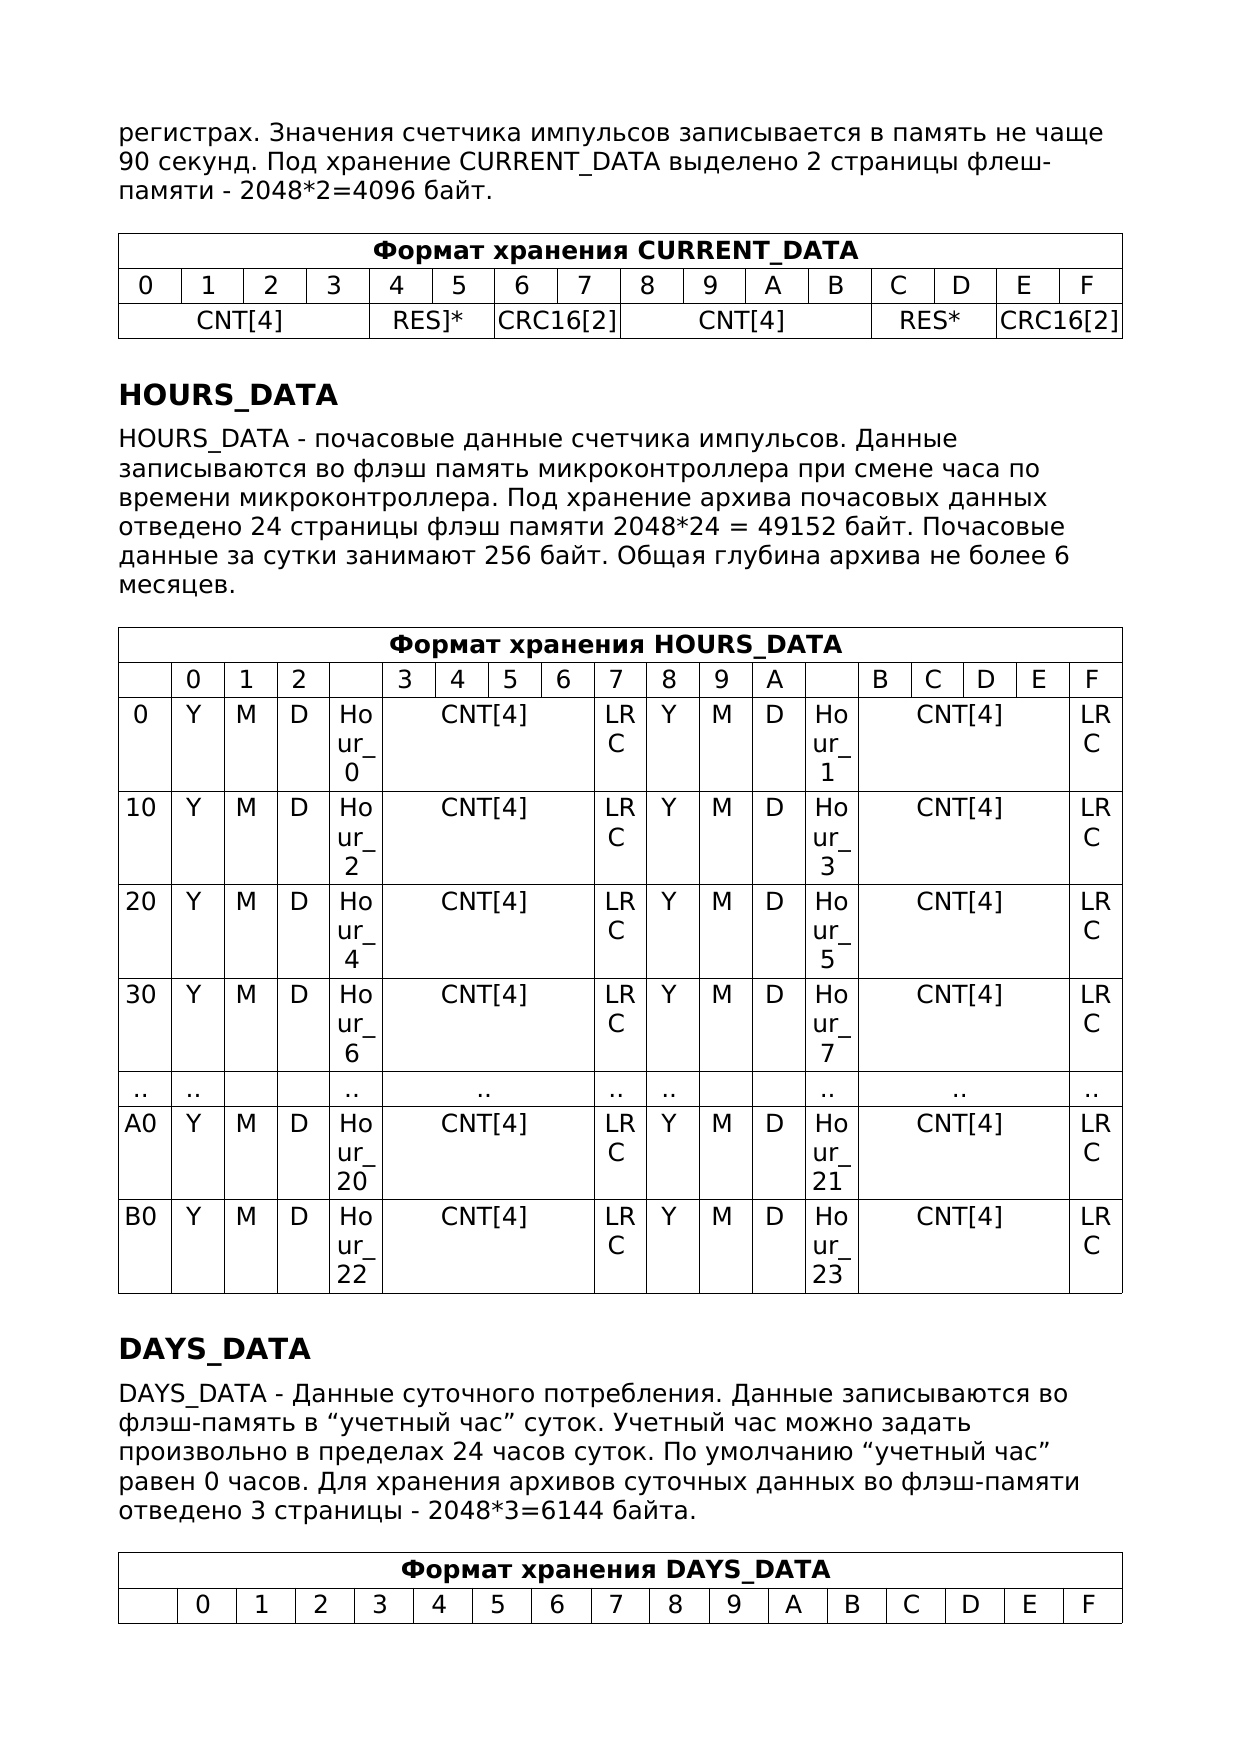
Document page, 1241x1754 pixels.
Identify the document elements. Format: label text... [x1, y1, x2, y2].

table_cell 9 [710, 1589, 768, 1622]
table_cell B [828, 1589, 886, 1622]
table_cell D [753, 698, 805, 791]
table_cell Y [172, 1107, 224, 1199]
table_cell LRC [595, 1107, 646, 1199]
table_cell 8 [647, 663, 699, 697]
table_cell 5 [489, 663, 541, 697]
table_cell CNT[4] [383, 979, 594, 1071]
table_cell RES* [872, 304, 996, 338]
table_cell D [278, 1200, 329, 1293]
text HOURS_DATA - почасовые данные счетчика импульсов. Данные записываются во флэш память микроконтроллера при смене часа по времени микроконтроллера. Под хранение архива почасовых данных отведено 24 страницы флэш памяти 2048*24 = 49152 байт. Почасовые данные за сутки занимают 256 байт. Общая глубина архива не более 6 месяцев. [118, 424, 1122, 599]
table_cell [119, 1589, 177, 1622]
table_cell Hour_1 [806, 698, 858, 791]
table_cell M [700, 698, 752, 791]
table_cell .. [383, 1072, 594, 1106]
table_header Формат хранения DAYS_DATA [119, 1553, 1122, 1587]
table_cell [330, 663, 382, 697]
table_cell CNT[4] [859, 885, 1069, 977]
table_cell 9 [700, 663, 752, 697]
table_cell CNT[4] [119, 304, 369, 338]
table_cell LRC [595, 792, 646, 884]
table_cell F [1070, 663, 1122, 697]
table_cell [806, 663, 858, 697]
table_cell B0 [119, 1200, 171, 1293]
table_cell Y [647, 1200, 699, 1293]
table_cell 9 [684, 269, 745, 303]
table_cell CNT[4] [383, 1107, 594, 1199]
table_cell D [278, 979, 329, 1071]
table_cell C [887, 1589, 945, 1622]
table_cell F [1060, 269, 1122, 303]
table_cell Hour_2 [330, 792, 382, 884]
table_cell A [769, 1589, 827, 1622]
table_cell 1 [237, 1589, 295, 1622]
table_cell 4 [436, 663, 488, 697]
table_cell D [753, 792, 805, 884]
table_cell 0 [119, 269, 181, 303]
table_cell D [278, 792, 329, 884]
table_cell .. [859, 1072, 1069, 1106]
table_cell CNT[4] [383, 792, 594, 884]
table_cell E [997, 269, 1059, 303]
table_cell D [278, 698, 329, 791]
table_cell 30 [119, 979, 171, 1071]
table_cell Hour_21 [806, 1107, 858, 1199]
table_cell Hour_23 [806, 1200, 858, 1293]
table_cell Hour_6 [330, 979, 382, 1071]
table_cell CNT[4] [859, 698, 1069, 791]
table_cell LRC [1070, 792, 1122, 884]
table_cell LRC [1070, 1107, 1122, 1199]
table_cell E [1005, 1589, 1063, 1622]
table_cell Y [172, 698, 224, 791]
table_cell 0 [119, 698, 171, 791]
table_cell D [935, 269, 996, 303]
table_cell 1 [225, 663, 277, 697]
table_cell D [964, 663, 1016, 697]
table_cell LRC [595, 1200, 646, 1293]
table_cell Y [647, 885, 699, 977]
table_cell M [225, 698, 277, 791]
table_header Формат хранения CURRENT_DATA [119, 234, 1122, 268]
table_cell 7 [592, 1589, 649, 1622]
table_cell M [700, 885, 752, 977]
table_cell LRC [595, 979, 646, 1071]
table_cell Hour_4 [330, 885, 382, 977]
table_cell CRC16[2] [997, 304, 1122, 338]
table_cell CNT[4] [859, 1107, 1069, 1199]
table_cell A0 [119, 1107, 171, 1199]
table_cell D [753, 1107, 805, 1199]
table_cell D [278, 1107, 329, 1199]
table_cell Y [172, 885, 224, 977]
table_cell 3 [355, 1589, 413, 1622]
table_cell .. [330, 1072, 382, 1106]
table_cell LRC [1070, 979, 1122, 1071]
table_cell M [225, 1107, 277, 1199]
table_cell 10 [119, 792, 171, 884]
table_cell 3 [307, 269, 369, 303]
table_cell [278, 1072, 329, 1106]
subtitle HOURS_DATA [118, 378, 1122, 412]
table_cell 4 [370, 269, 432, 303]
table_cell 1 [182, 269, 243, 303]
table_cell CNT[4] [383, 698, 594, 791]
table_cell .. [1070, 1072, 1122, 1106]
table_cell Y [647, 1107, 699, 1199]
table_cell M [225, 885, 277, 977]
table_cell M [700, 1200, 752, 1293]
table_cell 8 [650, 1589, 709, 1622]
table_cell CNT[4] [859, 1200, 1069, 1293]
subtitle DAYS_DATA [118, 1333, 1122, 1367]
table_cell E [1017, 663, 1069, 697]
table_cell [225, 1072, 277, 1106]
table_cell C [912, 663, 963, 697]
table_cell M [225, 792, 277, 884]
table_cell 2 [244, 269, 306, 303]
table_cell .. [595, 1072, 646, 1106]
table_header Формат хранения HOURS_DATA [119, 628, 1122, 662]
table_cell .. [172, 1072, 224, 1106]
table_cell M [700, 792, 752, 884]
table_cell D [753, 1200, 805, 1293]
table_cell F [1064, 1589, 1122, 1622]
table_cell B [859, 663, 911, 697]
table_cell Y [172, 792, 224, 884]
table_cell Y [647, 979, 699, 1071]
table_cell M [225, 1200, 277, 1293]
table_cell LRC [595, 885, 646, 977]
table_cell CRC16[2] [495, 304, 620, 338]
table_cell Hour_20 [330, 1107, 382, 1199]
table_cell LRC [1070, 1200, 1122, 1293]
table_cell M [700, 979, 752, 1071]
table_cell 0 [178, 1589, 236, 1622]
table_cell Hour_3 [806, 792, 858, 884]
table_cell CNT[4] [859, 979, 1069, 1071]
text DAYS_DATA - Данные суточного потребления. Данные записываются во флэш-память в “учетный час” суток. Учетный час можно задать произвольно в пределах 24 часов суток. По умолчанию “учетный час” равен 0 часов. Для хранения архивов суточных данных во флэш-памяти отведено 3 страницы - 2048*3=6144 байта. [118, 1379, 1122, 1525]
table_cell 7 [558, 269, 620, 303]
table_cell Y [647, 792, 699, 884]
table_cell D [278, 885, 329, 977]
table_cell .. [806, 1072, 858, 1106]
table_cell .. [647, 1072, 699, 1106]
table_cell 3 [383, 663, 435, 697]
table_cell 5 [473, 1589, 531, 1622]
table_cell LRC [1070, 698, 1122, 791]
table_cell CNT[4] [621, 304, 871, 338]
table_cell 8 [621, 269, 683, 303]
table_cell 6 [495, 269, 557, 303]
table_cell .. [119, 1072, 171, 1106]
text регистрах. Значения счетчика импульсов записывается в память не чаще 90 секунд. Под хранение CURRENT_DATA выделено 2 страницы флеш-памяти - 2048*2=4096 байт. [118, 118, 1122, 206]
table_cell 6 [532, 1589, 591, 1622]
table_cell Hour_0 [330, 698, 382, 791]
table_cell 6 [542, 663, 594, 697]
table_cell Y [172, 1200, 224, 1293]
table_cell C [872, 269, 934, 303]
table_cell A [746, 269, 808, 303]
table_cell CNT[4] [383, 885, 594, 977]
table_cell 5 [433, 269, 494, 303]
table_cell 2 [278, 663, 329, 697]
table_cell 20 [119, 885, 171, 977]
table_cell A [753, 663, 805, 697]
table_cell CNT[4] [859, 792, 1069, 884]
table_cell Hour_22 [330, 1200, 382, 1293]
table_cell 4 [414, 1589, 472, 1622]
table_cell [700, 1072, 752, 1106]
table_cell B [809, 269, 871, 303]
table_cell Hour_5 [806, 885, 858, 977]
table_cell LRC [1070, 885, 1122, 977]
table_cell M [700, 1107, 752, 1199]
table_cell D [753, 979, 805, 1071]
table_cell 2 [296, 1589, 354, 1622]
table_cell [753, 1072, 805, 1106]
table_cell Y [647, 698, 699, 791]
table_cell RES]* [370, 304, 494, 338]
table_cell 7 [595, 663, 646, 697]
table_cell [119, 663, 171, 697]
table_cell Hour_7 [806, 979, 858, 1071]
table_cell 0 [172, 663, 224, 697]
table_cell D [946, 1589, 1004, 1622]
table_cell M [225, 979, 277, 1071]
table_cell D [753, 885, 805, 977]
table_cell Y [172, 979, 224, 1071]
table_cell LRC [595, 698, 646, 791]
table_cell CNT[4] [383, 1200, 594, 1293]
